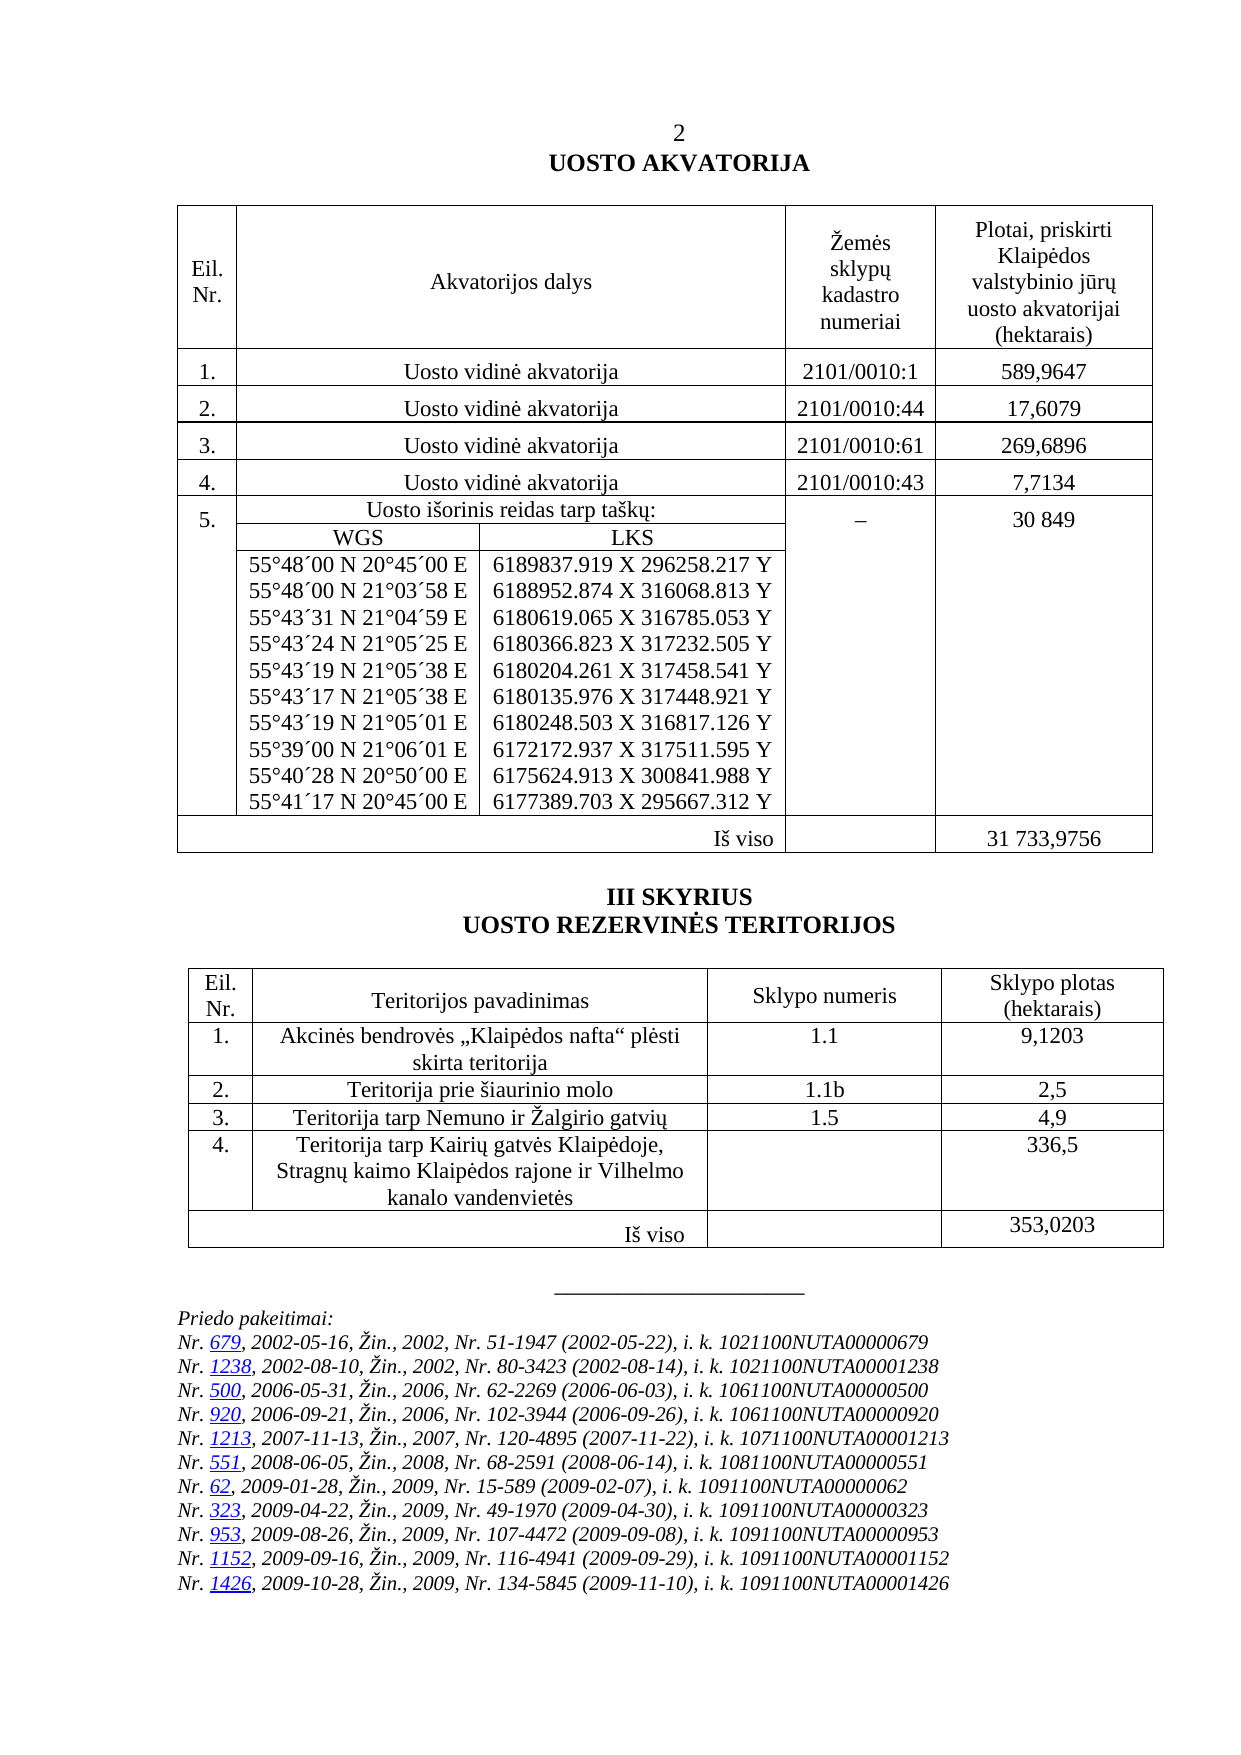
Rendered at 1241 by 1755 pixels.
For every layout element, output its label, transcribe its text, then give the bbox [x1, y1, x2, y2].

table_cell [708, 1131, 941, 1210]
table_cell 2101/0010:43 [786, 460, 935, 495]
table_cell 55°48´00 N 20°45´00 E 55°48´00 N 21°03´58 E 55°43´31 N 21°04´59 E 55°43´24 N 21°05´25 E 55°43´19 N 21°05´38 E 55°43´17 N 21°05´38 E 55°43´19 N 21°05´01 E 55°39´00 N 21°06´01 E 55°40´28 N 20°50´00 E 55°41´17 N 20°45´00 E [237, 551, 479, 815]
text Nr. 1426, 2009-10-28, Žin., 2009, Nr. 134-5845 (2009-11-10), i. k. 1091100NUTA00001426 [177, 1570, 1181, 1594]
text Nr. 953, 2009-08-26, Žin., 2009, Nr. 107-4472 (2009-09-08), i. k. 1091100NUTA00000953 [177, 1522, 1181, 1546]
text UOSTO REZERVINĖS TERITORIJOS [177, 910, 1181, 939]
table_cell Teritorija prie šiaurinio molo [253, 1076, 707, 1103]
table_cell [786, 816, 935, 852]
text Nr. 323, 2009-04-22, Žin., 2009, Nr. 49-1970 (2009-04-30), i. k. 1091100NUTA00000323 [177, 1498, 1181, 1522]
table_cell 2. [178, 386, 236, 421]
table_cell Uosto išorinis reidas tarp taškų: [237, 496, 785, 523]
table_cell 1.1b [708, 1076, 941, 1103]
table_header Žemės sklypų kadastro numeriai [786, 206, 935, 347]
table_cell Teritorija tarp Kairių gatvės Klaipėdoje, Stragnų kaimo Klaipėdos rajone ir Vilhelmo kanalo vandenvietės [253, 1131, 707, 1210]
text III SKYRIUS [177, 882, 1181, 910]
table_cell Uosto vidinė akvatorija [237, 349, 785, 384]
table_cell LKS [480, 524, 785, 550]
table_header Sklypo plotas (hektarais) [942, 969, 1163, 1022]
table_header Teritorijos pavadinimas [253, 969, 707, 1022]
text Nr. 679, 2002-05-16, Žin., 2002, Nr. 51-1947 (2002-05-22), i. k. 1021100NUTA00000679 [177, 1330, 1181, 1354]
table_cell 2101/0010:44 [786, 386, 935, 421]
table_cell Uosto vidinė akvatorija [237, 423, 785, 458]
table_cell 9,1203 [942, 1023, 1163, 1075]
text Nr. 920, 2006-09-21, Žin., 2006, Nr. 102-3944 (2006-09-26), i. k. 1061100NUTA00000920 [177, 1402, 1181, 1426]
table_cell 4. [189, 1131, 252, 1210]
table_cell 2101/0010:1 [786, 349, 935, 384]
table_cell Iš viso [189, 1211, 707, 1247]
table_cell 4,9 [942, 1104, 1163, 1130]
table_cell Akcinės bendrovės „Klaipėdos nafta“ plėsti skirta teritorija [253, 1023, 707, 1075]
table_cell 30 849 [936, 496, 1152, 815]
text –––––––––––––––––––– [177, 1277, 1181, 1306]
text Nr. 1213, 2007-11-13, Žin., 2007, Nr. 120-4895 (2007-11-22), i. k. 1071100NUTA00001213 [177, 1426, 1181, 1450]
table_cell – [786, 496, 935, 815]
table_cell [708, 1211, 941, 1247]
table_header Plotai, priskirti Klaipėdos valstybinio jūrų uosto akvatorijai (hektarais) [936, 206, 1152, 347]
table_cell 1.1 [708, 1023, 941, 1075]
table_cell 1.5 [708, 1104, 941, 1130]
text Nr. 551, 2008-06-05, Žin., 2008, Nr. 68-2591 (2008-06-14), i. k. 1081100NUTA00000551 [177, 1450, 1181, 1474]
text Nr. 500, 2006-05-31, Žin., 2006, Nr. 62-2269 (2006-06-03), i. k. 1061100NUTA00000500 [177, 1378, 1181, 1402]
table_cell 269,6896 [936, 423, 1152, 458]
table_cell 1. [189, 1023, 252, 1075]
table_cell 1. [178, 349, 236, 384]
table_cell 336,5 [942, 1131, 1163, 1210]
table_cell 31 733,9756 [936, 816, 1152, 852]
table_cell 589,9647 [936, 349, 1152, 384]
table_cell 3. [178, 423, 236, 458]
table_header Eil. Nr. [178, 206, 236, 347]
text Nr. 1152, 2009-09-16, Žin., 2009, Nr. 116-4941 (2009-09-29), i. k. 1091100NUTA00001152 [177, 1546, 1181, 1570]
table_cell Uosto vidinė akvatorija [237, 386, 785, 421]
table_cell 5. [178, 496, 236, 815]
text UOSTO AKVATORIJA [177, 148, 1181, 176]
table_cell Teritorija tarp Nemuno ir Žalgirio gatvių [253, 1104, 707, 1130]
table_cell 6189837.919 X 296258.217 Y 6188952.874 X 316068.813 Y 6180619.065 X 316785.053 Y 6180366.823 X 317232.505 Y 6180204.261 X 317458.541 Y 6180135.976 X 317448.921 Y 6180248.503 X 316817.126 Y 6172172.937 X 317511.595 Y 6175624.913 X 300841.988 Y 6177389.703 X 295667.312 Y [480, 551, 785, 815]
table_header Eil. Nr. [189, 969, 252, 1022]
table_cell WGS [237, 524, 479, 550]
table_cell 2,5 [942, 1076, 1163, 1103]
table_cell 17,6079 [936, 386, 1152, 421]
table_cell 2. [189, 1076, 252, 1103]
table_cell 2101/0010:61 [786, 423, 935, 458]
text Priedo pakeitimai: [177, 1306, 1181, 1330]
table_header Sklypo numeris [708, 969, 941, 1022]
table_cell 4. [178, 460, 236, 495]
text Nr. 1238, 2002-08-10, Žin., 2002, Nr. 80-3423 (2002-08-14), i. k. 1021100NUTA00001238 [177, 1354, 1181, 1378]
table_cell Uosto vidinė akvatorija [237, 460, 785, 495]
table_cell 353,0203 [942, 1211, 1163, 1247]
table_cell Iš viso [178, 816, 785, 852]
table_cell 3. [189, 1104, 252, 1130]
table_cell 7,7134 [936, 460, 1152, 495]
text Nr. 62, 2009-01-28, Žin., 2009, Nr. 15-589 (2009-02-07), i. k. 1091100NUTA00000062 [177, 1474, 1181, 1498]
table_header Akvatorijos dalys [237, 206, 785, 347]
